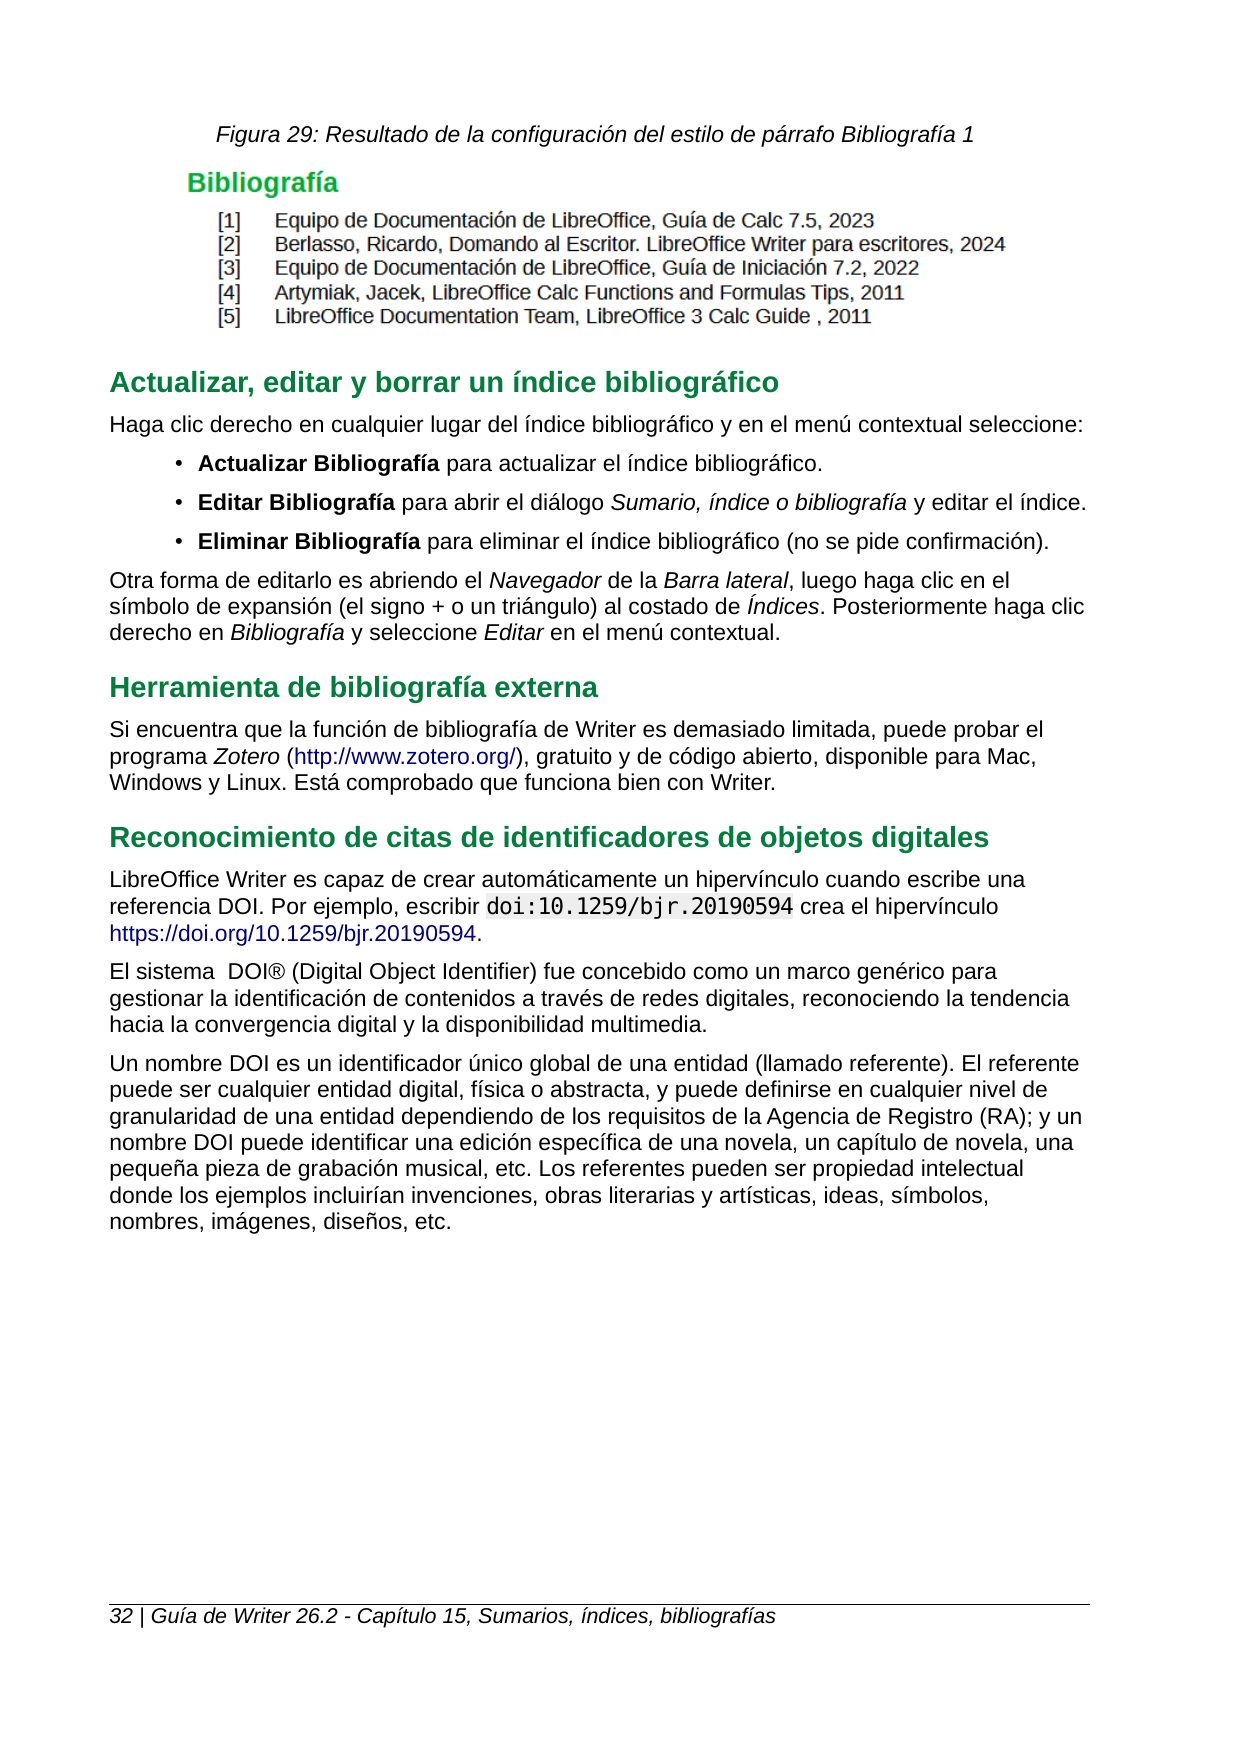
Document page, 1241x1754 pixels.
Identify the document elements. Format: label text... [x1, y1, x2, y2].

list Haga clic derecho en cualquier lugar del índice bibliográfico y en el menú contextual seleccione: [109, 411, 1090, 438]
text Un nombre DOI es un identificador único global de una entidad (llamado referente). El referente puede ser cualquier entidad digital, física o abstracta, y puede definirse en cualquier nivel de granularidad de una entidad dependiendo de los requisitos de la Agencia de Registro (RA); y un nombre DOI puede identificar una edición específica de una novela, un capítulo de novela, una pequeña pieza de grabación musical, etc. Los referentes pueden ser propiedad intelectual donde los ejemplos incluirían invenciones, obras literarias y artísticas, ideas, símbolos, nombres, imágenes, diseños, etc. [109, 1050, 1090, 1234]
text Figura 29: Resultado de la configuración del estilo de párrafo Bibliografía 1 [172, 121, 1027, 147]
list Eliminar Bibliografía para eliminar el índice bibliográfico (no se pide confirmación). [183, 528, 1090, 554]
text El sistema DOI® (Digital Object Identifier) fue concebido como un marco genérico para gestionar la identificación de contenidos a través de redes digitales, reconociendo la tendencia hacia la convergencia digital y la disponibilidad multimedia. [109, 958, 1090, 1037]
text Si encuentra que la función de bibliografía de Writer es demasiado limitada, puede probar el programa Zotero (http://www.zotero.org/), gratuito y de código abierto, disponible para Mac, Windows y Linux. Está comprobado que funciona bien con Writer. [109, 716, 1090, 796]
subtitle Reconocimiento de citas de identificadores de objetos digitales [109, 820, 1090, 854]
text LibreOffice Writer es capaz de crear automáticamente un hipervínculo cuando escribe una referencia DOI. Por ejemplo, escribir doi:10.1259/bjr.20190594 crea el hipervínculo https://doi.org/10.1259/bjr.20190594. [109, 866, 1090, 946]
list Editar Bibliografía para abrir el diálogo Sumario, índice o bibliografía y editar el índice. [183, 489, 1090, 515]
picture [172, 159, 1027, 341]
subtitle Herramienta de bibliografía externa [109, 671, 1090, 704]
list Actualizar Bibliografía para actualizar el índice bibliográfico. [183, 450, 1090, 476]
text Otra forma de editarlo es abriendo el Navegador de la Barra lateral, luego haga clic en el símbolo de expansión (el signo + o un triángulo) al costado de Índices. Posteriormente haga clic derecho en Bibliografía y seleccione Editar en el menú contextual. [109, 567, 1090, 646]
subtitle Actualizar, editar y borrar un índice bibliográfico [109, 365, 1090, 399]
